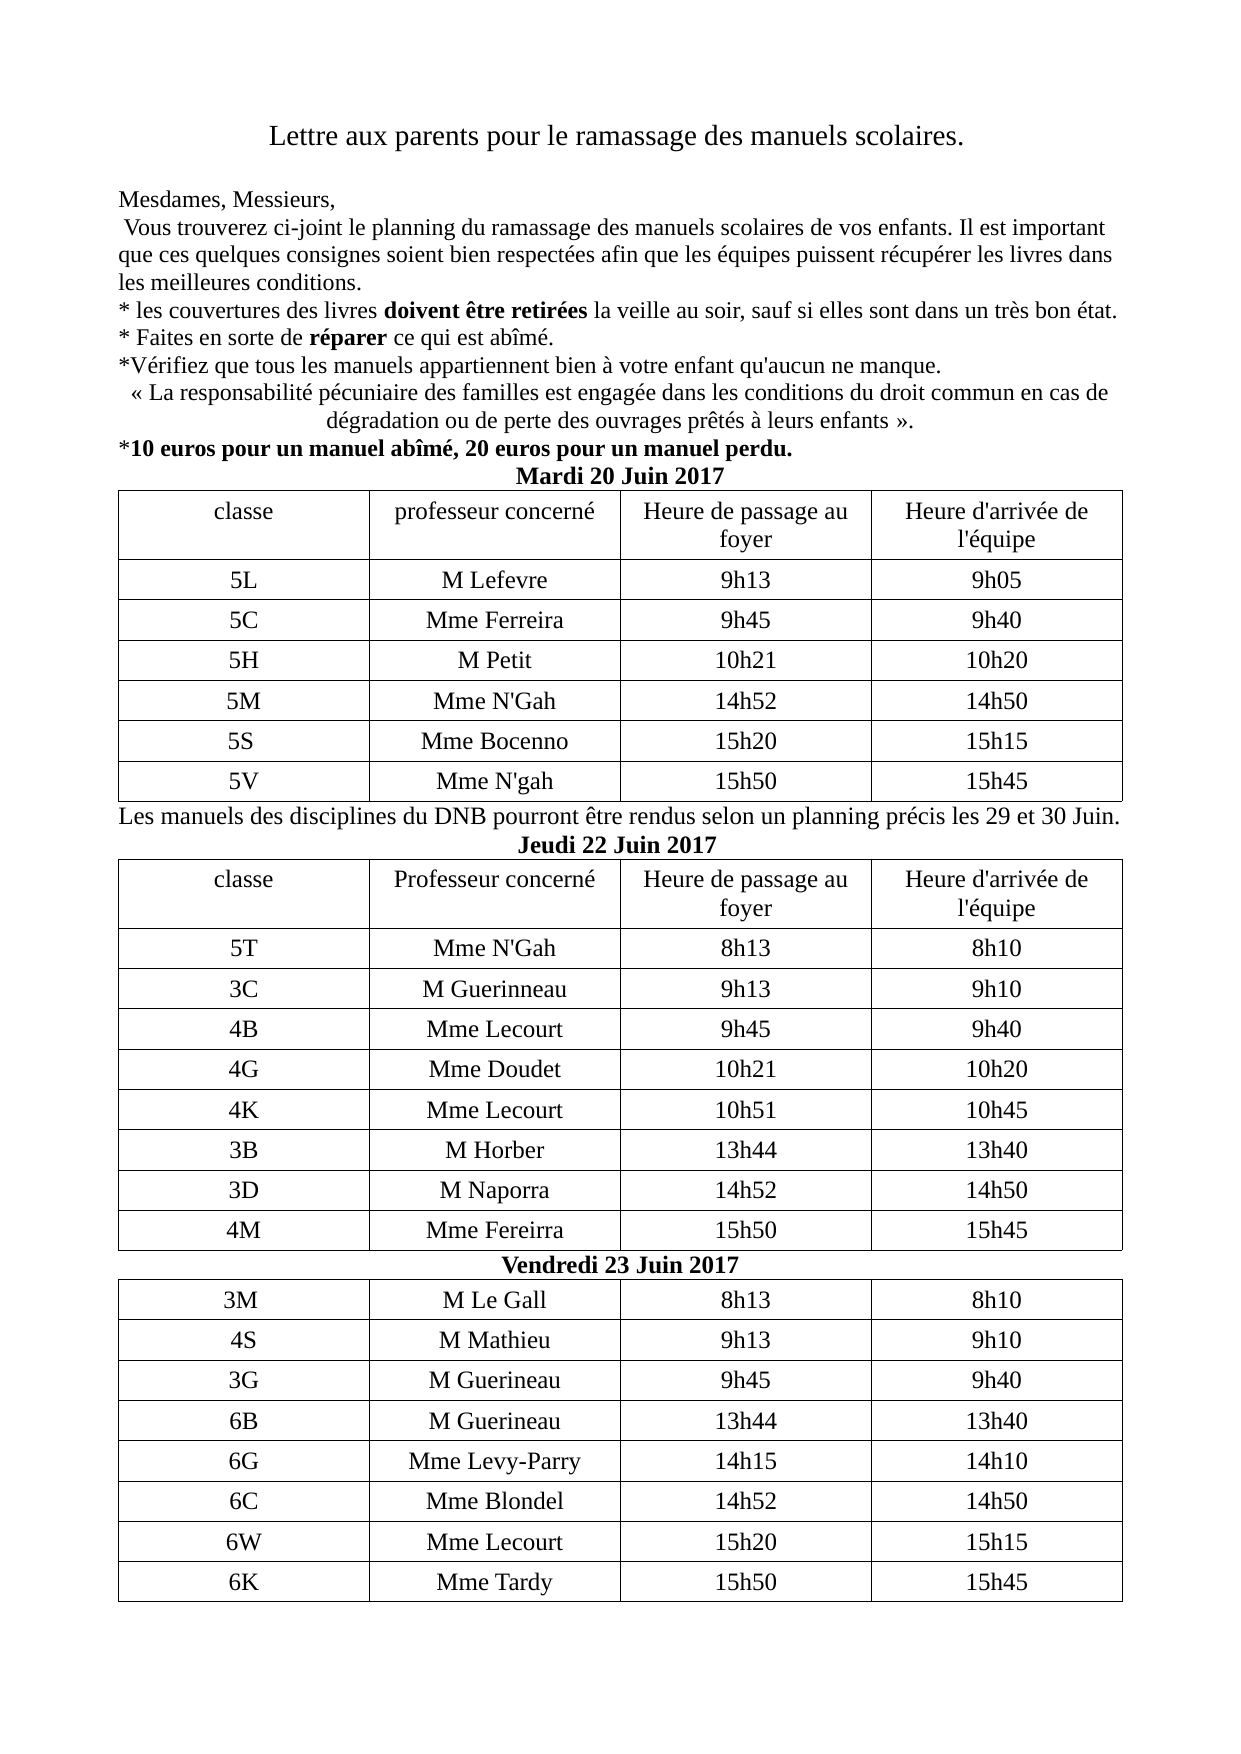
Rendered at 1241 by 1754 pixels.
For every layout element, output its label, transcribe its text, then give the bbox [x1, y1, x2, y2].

text Vendredi 23 Juin 2017 [118, 1251, 1122, 1279]
text Mesdames, Messieurs, [118, 185, 1122, 213]
table_cell 4G [119, 1050, 369, 1089]
table_cell 13h40 [872, 1130, 1122, 1169]
table_cell 15h20 [621, 721, 871, 761]
table_cell M Guerinneau [370, 969, 620, 1008]
table_header Heure de passage au foyer [621, 860, 871, 928]
table_cell M Lefevre [370, 560, 620, 599]
table_cell 5C [119, 600, 369, 640]
table_cell Mme Levy-Parry [370, 1441, 620, 1481]
table_cell M Mathieu [370, 1320, 620, 1359]
table_cell M Horber [370, 1130, 620, 1169]
table_cell Mme N'Gah [370, 929, 620, 968]
text * les couvertures des livres doivent être retirées la veille au soir, sauf si elles sont dans un très bon état. [118, 296, 1122, 323]
table_cell Mme N'Gah [370, 681, 620, 720]
table_cell 4S [119, 1320, 369, 1359]
table_cell 9h05 [872, 560, 1122, 599]
table_cell 15h50 [621, 1211, 871, 1250]
table_cell M Petit [370, 641, 620, 680]
table_cell 9h13 [621, 969, 871, 1008]
table_cell Mme Tardy [370, 1562, 620, 1601]
table_cell 9h40 [872, 600, 1122, 640]
table_cell M Naporra [370, 1171, 620, 1210]
text *Vérifiez que tous les manuels appartiennent bien à votre enfant qu'aucun ne manque. [118, 351, 1122, 378]
text Mardi 20 Juin 2017 [118, 461, 1122, 490]
table_cell 3D [119, 1171, 369, 1210]
table_cell 14h52 [621, 1482, 871, 1521]
table_header classe [119, 491, 369, 559]
table_cell 3B [119, 1130, 369, 1169]
table_cell 6W [119, 1522, 369, 1561]
table_cell 10h20 [872, 1050, 1122, 1089]
table_cell 5M [119, 681, 369, 720]
table_cell 6K [119, 1562, 369, 1601]
text « La responsabilité pécuniaire des familles est engagée dans les conditions du droit commun en cas de dégradation ou de perte des ouvrages prêtés à leurs enfants ». [118, 378, 1122, 434]
table_cell M Guerineau [370, 1361, 620, 1400]
table_header professeur concerné [370, 491, 620, 559]
table_cell 3C [119, 969, 369, 1008]
table_cell 9h10 [872, 1320, 1122, 1359]
table_cell 13h44 [621, 1130, 871, 1169]
table_cell 9h45 [621, 1009, 871, 1048]
table_cell 10h21 [621, 641, 871, 680]
text Vous trouverez ci-joint le planning du ramassage des manuels scolaires de vos enfants. Il est important que ces quelques consignes soient bien respectées afin que les équipes puissent récupérer les livres dans les meilleures conditions. [118, 213, 1122, 296]
table_cell 15h15 [872, 721, 1122, 761]
table_cell Mme Lecourt [370, 1090, 620, 1129]
table_header Heure d'arrivée de l'équipe [872, 860, 1122, 928]
table_header Professeur concerné [370, 860, 620, 928]
table_cell 4M [119, 1211, 369, 1250]
table_cell 9h13 [621, 560, 871, 599]
table_cell Mme Lecourt [370, 1522, 620, 1561]
table_cell 6C [119, 1482, 369, 1521]
table_cell 14h50 [872, 1171, 1122, 1210]
table_cell 15h15 [872, 1522, 1122, 1561]
table_cell 3G [119, 1361, 369, 1400]
table_cell 14h10 [872, 1441, 1122, 1481]
table_cell 5V [119, 762, 369, 801]
table_cell 15h50 [621, 762, 871, 801]
text Jeudi 22 Juin 2017 [118, 830, 1122, 858]
table_cell 9h40 [872, 1009, 1122, 1048]
table_cell Mme Bocenno [370, 721, 620, 761]
table_cell 10h21 [621, 1050, 871, 1089]
table_cell 13h44 [621, 1401, 871, 1440]
table_cell 4K [119, 1090, 369, 1129]
table_header M Le Gall [370, 1280, 620, 1319]
table_cell 14h52 [621, 1171, 871, 1210]
table_cell Mme Fereirra [370, 1211, 620, 1250]
table_cell Mme Lecourt [370, 1009, 620, 1048]
table_header 8h13 [621, 1280, 871, 1319]
table_cell 14h50 [872, 681, 1122, 720]
table_cell 6G [119, 1441, 369, 1481]
table_cell 8h13 [621, 929, 871, 968]
text Lettre aux parents pour le ramassage des manuels scolaires. [118, 118, 1122, 152]
table_cell 15h20 [621, 1522, 871, 1561]
table_cell 14h52 [621, 681, 871, 720]
table_cell Mme Doudet [370, 1050, 620, 1089]
table_cell 6B [119, 1401, 369, 1440]
table_cell 9h10 [872, 969, 1122, 1008]
table_header 3M [119, 1280, 369, 1319]
table_cell 15h45 [872, 1562, 1122, 1601]
table_cell 15h50 [621, 1562, 871, 1601]
table_header Heure d'arrivée de l'équipe [872, 491, 1122, 559]
table_cell 10h20 [872, 641, 1122, 680]
text Les manuels des disciplines du DNB pourront être rendus selon un planning précis les 29 et 30 Juin. [118, 802, 1122, 830]
table_cell 5H [119, 641, 369, 680]
table_cell Mme N'gah [370, 762, 620, 801]
table_header classe [119, 860, 369, 928]
table_cell 9h13 [621, 1320, 871, 1359]
table_cell 14h50 [872, 1482, 1122, 1521]
table_cell 15h45 [872, 762, 1122, 801]
text * Faites en sorte de réparer ce qui est abîmé. [118, 323, 1122, 351]
table_cell 9h45 [621, 600, 871, 640]
table_cell 13h40 [872, 1401, 1122, 1440]
table_cell 5S [119, 721, 369, 761]
table_cell 9h40 [872, 1361, 1122, 1400]
table_cell 4B [119, 1009, 369, 1048]
table_cell 14h15 [621, 1441, 871, 1481]
table_cell 9h45 [621, 1361, 871, 1400]
table_cell 10h45 [872, 1090, 1122, 1129]
table_cell Mme Blondel [370, 1482, 620, 1521]
text *10 euros pour un manuel abîmé, 20 euros pour un manuel perdu. [118, 434, 1122, 461]
table_header 8h10 [872, 1280, 1122, 1319]
table_cell Mme Ferreira [370, 600, 620, 640]
table_cell 10h51 [621, 1090, 871, 1129]
table_cell 5T [119, 929, 369, 968]
table_cell M Guerineau [370, 1401, 620, 1440]
table_cell 5L [119, 560, 369, 599]
table_cell 8h10 [872, 929, 1122, 968]
table_header Heure de passage au foyer [621, 491, 871, 559]
table_cell 15h45 [872, 1211, 1122, 1250]
